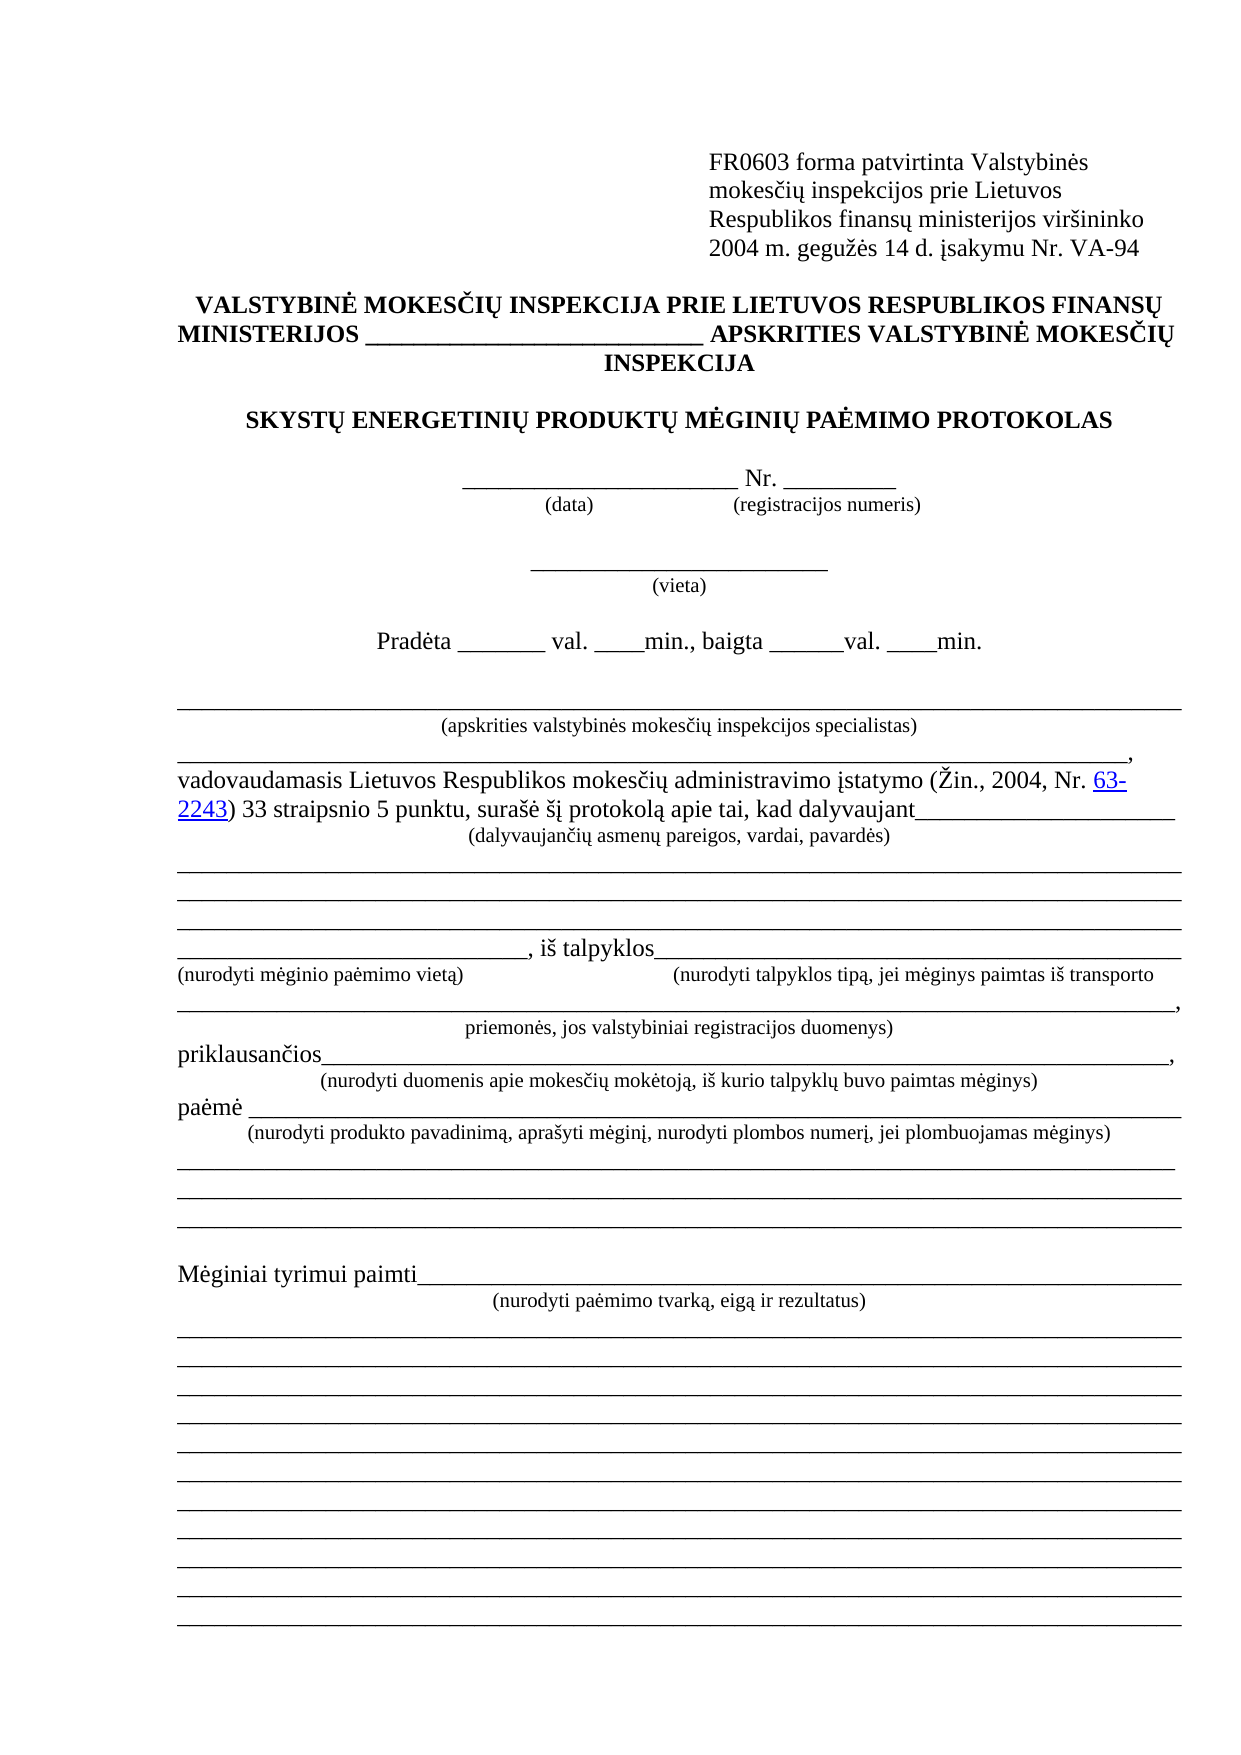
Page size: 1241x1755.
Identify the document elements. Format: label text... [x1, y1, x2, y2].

text (nurodyti mėginio paėmimo vietą) (nurodyti talpyklos tipą, jei mėginys paimtas iš transporto [177, 962, 1181, 986]
text FR0603 forma patvirtinta Valstybinės [177, 147, 1181, 176]
text SKYSTŲ ENERGETINIŲ PRODUKTŲ MĖGINIŲ PAĖMIMO PROTOKOLAS [177, 406, 1181, 434]
text priklausančios , [177, 1039, 1181, 1067]
text paėmė [177, 1092, 1181, 1120]
text ____________________________, iš talpyklos [177, 933, 1181, 962]
text vadovaudamasis Lietuvos Respublikos mokesčių administravimo įstatymo (Žin., 2004, Nr. 63-2243) 33 straipsnio 5 punktu, surašė šį protokolą apie tai, kad dalyvaujant [177, 765, 1181, 823]
text (data) (registracijos numeris) [177, 492, 1181, 516]
text Respublikos finansų ministerijos viršininko [177, 204, 1181, 233]
text (vieta) [177, 573, 1181, 597]
text 2004 m. gegužės 14 d. įsakymu Nr. VA-94 [177, 233, 1181, 262]
text ____________________________________________________________________________, [177, 737, 1181, 765]
text Pradėta _______ val. ____min., baigta val. ____min. [177, 626, 1181, 655]
text priemonės, jos valstybiniai registracijos duomenys) [177, 1015, 1181, 1039]
text (nurodyti duomenis apie mokesčių mokėtoją, iš kurio talpyklų buvo paimtas mėginys) [177, 1067, 1181, 1092]
text (nurodyti produkto pavadinimą, aprašyti mėginį, nurodyti plombos numerį, jei plombuojamas mėginys) [177, 1120, 1181, 1144]
text mokesčių inspekcijos prie Lietuvos [177, 176, 1181, 204]
text (dalyvaujančių asmenų pareigos, vardai, pavardės) [177, 823, 1181, 847]
text (nurodyti paėmimo tvarką, eigą ir rezultatus) [177, 1288, 1181, 1312]
text INSPEKCIJA [177, 348, 1181, 377]
text Mėginiai tyrimui paimti [177, 1259, 1181, 1288]
text Nr. _________ [177, 463, 1181, 492]
text (apskrities valstybinės mokesčių inspekcijos specialistas) [177, 712, 1181, 737]
text , [177, 986, 1181, 1015]
text VALSTYBINĖ MOKESČIŲ INSPEKCIJA PRIE LIETUVOS RESPUBLIKOS FINANSŲ MINISTERIJOS APSKRITIES VALSTYBINĖ MOKESČIŲ [177, 291, 1181, 348]
